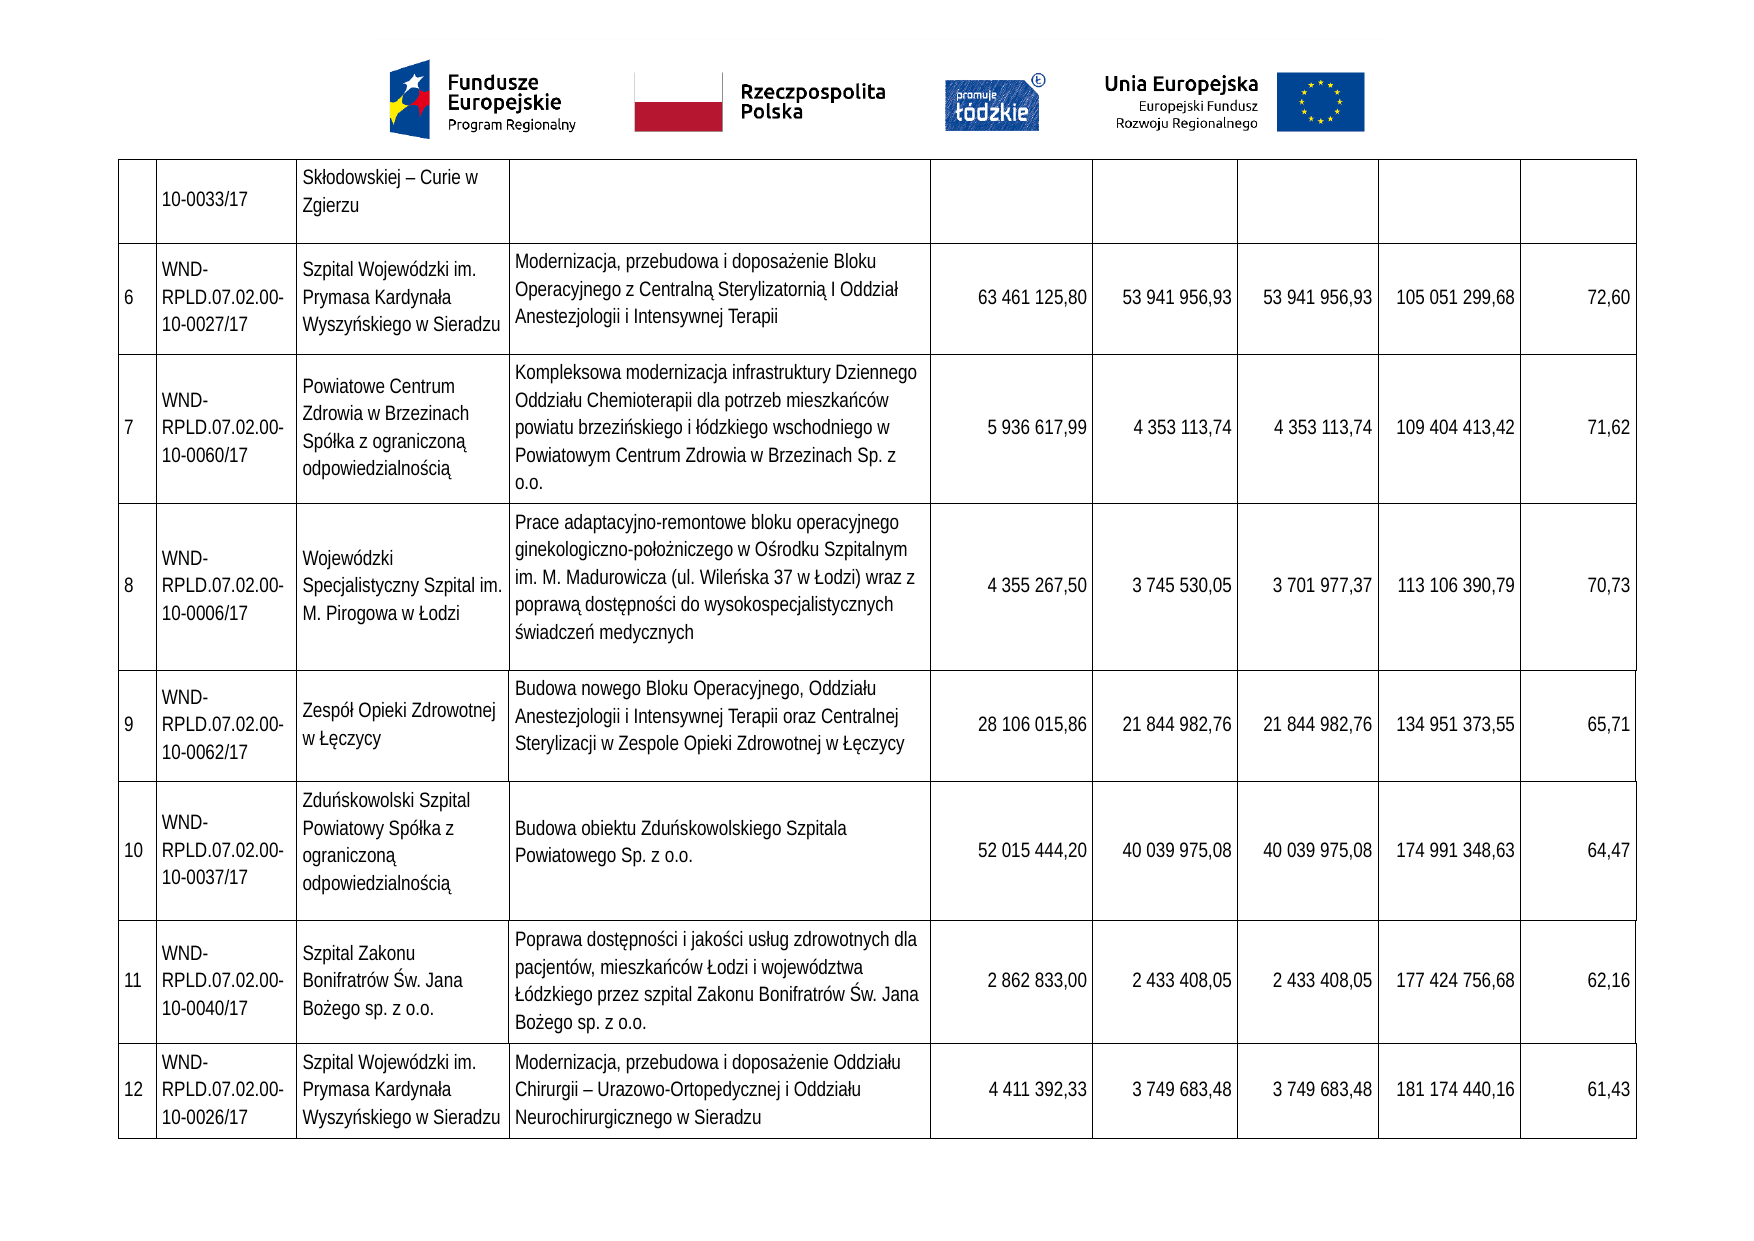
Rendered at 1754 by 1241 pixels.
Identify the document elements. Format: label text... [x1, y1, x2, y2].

table_cell 4 411 392,33 [931, 1044, 1092, 1138]
table_cell Zduńskowolski Szpital Powiatowy Spółka z ograniczoną odpowiedzialnością [297, 782, 509, 920]
table_cell 64,47 [1521, 782, 1636, 920]
table_cell 72,60 [1521, 244, 1636, 354]
table_cell 2 862 833,00 [931, 921, 1092, 1043]
table_cell WND-RPLD.07.02.00- 10-0026/17 [157, 1044, 296, 1138]
table_header [1379, 160, 1520, 243]
table_cell 40 039 975,08 [1093, 782, 1237, 920]
table_cell 53 941 956,93 [1238, 244, 1378, 354]
table_cell Modernizacja, przebudowa i doposażenie Bloku Operacyjnego z Centralną Sterylizatornią I Oddział Anestezjologii i Intensywnej Terapii [510, 244, 930, 354]
table_cell Kompleksowa modernizacja infrastruktury Dziennego Oddziału Chemioterapii dla potrzeb mieszkańców powiatu brzezińskiego i łódzkiego wschodniego w Powiatowym Centrum Zdrowia w Brzezinach Sp. z o.o. [510, 355, 930, 503]
table_cell 21 844 982,76 [1238, 671, 1378, 781]
table_cell 11 [119, 921, 156, 1043]
table_cell 28 106 015,86 [931, 671, 1092, 781]
table_cell Zespół Opieki Zdrowotnej w Łęczycy [297, 671, 508, 781]
table_header [119, 160, 156, 243]
table_cell 65,71 [1521, 671, 1635, 781]
table_cell Budowa nowego Bloku Operacyjnego, Oddziału Anestezjologii i Intensywnej Terapii oraz Centralnej Sterylizacji w Zespole Opieki Zdrowotnej w Łęczycy [509, 671, 930, 781]
table_cell 105 051 299,68 [1379, 244, 1520, 354]
table_cell 177 424 756,68 [1379, 921, 1520, 1043]
table_cell WND-RPLD.07.02.00- 10-0062/17 [157, 671, 296, 781]
table_cell 62,16 [1521, 921, 1635, 1043]
table_cell 113 106 390,79 [1379, 504, 1520, 669]
table_cell 40 039 975,08 [1238, 782, 1378, 920]
table_cell 3 701 977,37 [1238, 504, 1378, 669]
table_cell 5 936 617,99 [931, 355, 1092, 503]
table_cell Szpital Zakonu Bonifratrów Św. Jana Bożego sp. z o.o. [297, 921, 508, 1043]
table_header [1093, 160, 1237, 243]
table_cell 21 844 982,76 [1093, 671, 1237, 781]
table_cell Szpital Wojewódzki im. Prymasa Kardynała Wyszyńskiego w Sieradzu [297, 1044, 509, 1138]
table_cell 8 [119, 504, 156, 669]
table_cell 181 174 440,16 [1379, 1044, 1520, 1138]
table_cell WND-RPLD.07.02.00- 10-0006/17 [157, 504, 296, 669]
table_cell 52 015 444,20 [931, 782, 1092, 920]
table_cell 174 991 348,63 [1379, 782, 1520, 920]
table_cell 3 749 683,48 [1093, 1044, 1237, 1138]
table_header 10-0033/17 [157, 160, 296, 243]
table_cell 3 745 530,05 [1093, 504, 1237, 669]
table_cell Poprawa dostępności i jakości usług zdrowotnych dla pacjentów, mieszkańców Łodzi i województwa Łódzkiego przez szpital Zakonu Bonifratrów Św. Jana Bożego sp. z o.o. [509, 921, 930, 1043]
table_header [931, 160, 1092, 243]
table_cell 4 353 113,74 [1238, 355, 1378, 503]
table_cell Prace adaptacyjno-remontowe bloku operacyjnego ginekologiczno-położniczego w Ośrodku Szpitalnym im. M. Madurowicza (ul. Wileńska 37 w Łodzi) wraz z poprawą dostępności do wysokospecjalistycznych świadczeń medycznych [510, 504, 930, 669]
table_cell 4 355 267,50 [931, 504, 1092, 669]
table_cell 53 941 956,93 [1093, 244, 1237, 354]
table_cell WND-RPLD.07.02.00- 10-0060/17 [157, 355, 296, 503]
table_cell 2 433 408,05 [1238, 921, 1378, 1043]
table_cell 9 [119, 671, 156, 781]
table_cell 70,73 [1521, 504, 1636, 669]
table_cell 71,62 [1521, 355, 1636, 503]
table_cell 134 951 373,55 [1379, 671, 1520, 781]
table_cell 12 [119, 1044, 156, 1138]
table_header [1521, 160, 1636, 243]
table_header [1238, 160, 1378, 243]
table_cell 3 749 683,48 [1238, 1044, 1378, 1138]
table_cell Powiatowe Centrum Zdrowia w Brzezinach Spółka z ograniczoną odpowiedzialnością [297, 355, 509, 503]
table_cell Budowa obiektu Zduńskowolskiego Szpitala Powiatowego Sp. z o.o. [510, 782, 930, 920]
table_cell 61,43 [1521, 1044, 1636, 1138]
table_cell 63 461 125,80 [931, 244, 1092, 354]
table_cell 10 [119, 782, 156, 920]
table_cell WND-RPLD.07.02.00- 10-0037/17 [157, 782, 296, 920]
table_header Skłodowskiej – Curie w Zgierzu [297, 160, 509, 243]
table_cell 6 [119, 244, 156, 354]
table_cell Wojewódzki Specjalistyczny Szpital im. M. Pirogowa w Łodzi [297, 504, 509, 669]
table_cell Szpital Wojewódzki im. Prymasa Kardynała Wyszyńskiego w Sieradzu [297, 244, 509, 354]
table_header [510, 160, 930, 243]
table_cell 109 404 413,42 [1379, 355, 1520, 503]
table_cell 4 353 113,74 [1093, 355, 1237, 503]
table_cell WND-RPLD.07.02.00- 10-0027/17 [157, 244, 296, 354]
table_cell 7 [119, 355, 156, 503]
table_cell Modernizacja, przebudowa i doposażenie Oddziału Chirurgii – Urazowo-Ortopedycznej i Oddziału Neurochirurgicznego w Sieradzu [510, 1044, 930, 1138]
table_cell WND-RPLD.07.02.00- 10-0040/17 [157, 921, 296, 1043]
table_cell 2 433 408,05 [1093, 921, 1237, 1043]
